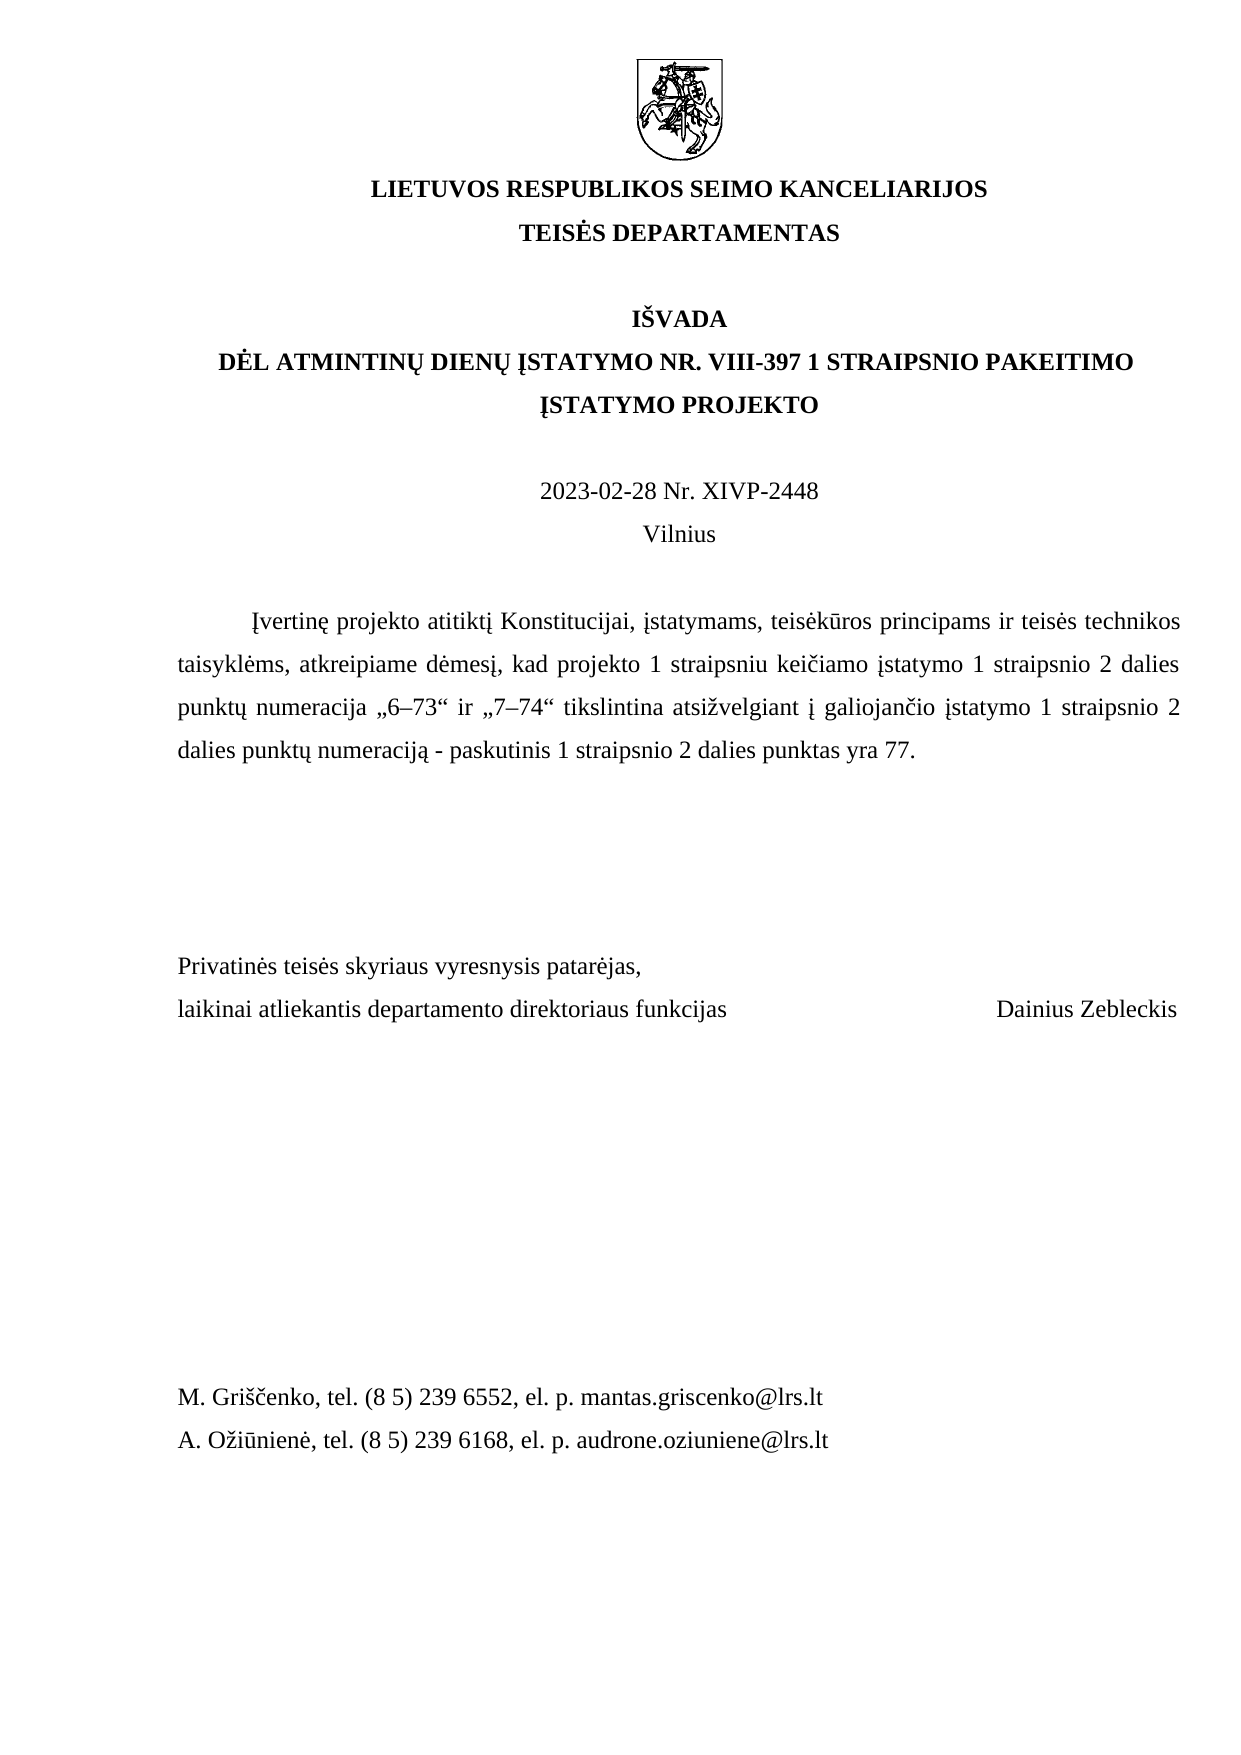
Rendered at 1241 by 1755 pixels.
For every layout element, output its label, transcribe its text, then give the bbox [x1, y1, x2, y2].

text Vilnius [177, 519, 1181, 548]
text LIETUVOS RESPUBLIKOS SEIMO KANCELIARIJOS [177, 174, 1181, 203]
text ĮSTATYMO PROJEKTO [177, 390, 1181, 419]
text M. Griščenko, tel. (8 5) 239 6552, el. p. mantas.griscenko@lrs.lt [177, 1382, 1181, 1411]
text Įvertinę projekto atitiktį Konstitucijai, įstatymams, teisėkūros principams ir teisės technikos taisyklėms, atkreipiame dėmesį, kad projekto 1 straipsniu keičiamo įstatymo 1 straipsnio 2 dalies punktų numeracija „6–73“ ir „7–74“ tikslintina atsižvelgiant į galiojančio įstatymo 1 straipsnio 2 dalies punktų numeraciją - paskutinis 1 straipsnio 2 dalies punktas yra 77. [177, 606, 1181, 764]
subtitle TEISĖS DEPARTAMENTAS [177, 218, 1181, 246]
text laikinai atliekantis departamento direktoriaus funkcijas Dainius Zebleckis [177, 994, 1181, 1023]
text 2023-02-28 Nr. XIVP-2448 [177, 476, 1181, 505]
text A. Ožiūnienė, tel. (8 5) 239 6168, el. p. audrone.oziuniene@lrs.lt [177, 1425, 1181, 1454]
text Privatinės teisės skyriaus vyresnysis patarėjas, [177, 951, 1181, 979]
text DĖL ATMINTINŲ DIENŲ ĮSTATYMO NR. VIII-397 1 STRAIPSNIO PAKEITIMO [177, 347, 1181, 376]
text IŠVADA [177, 304, 1181, 333]
